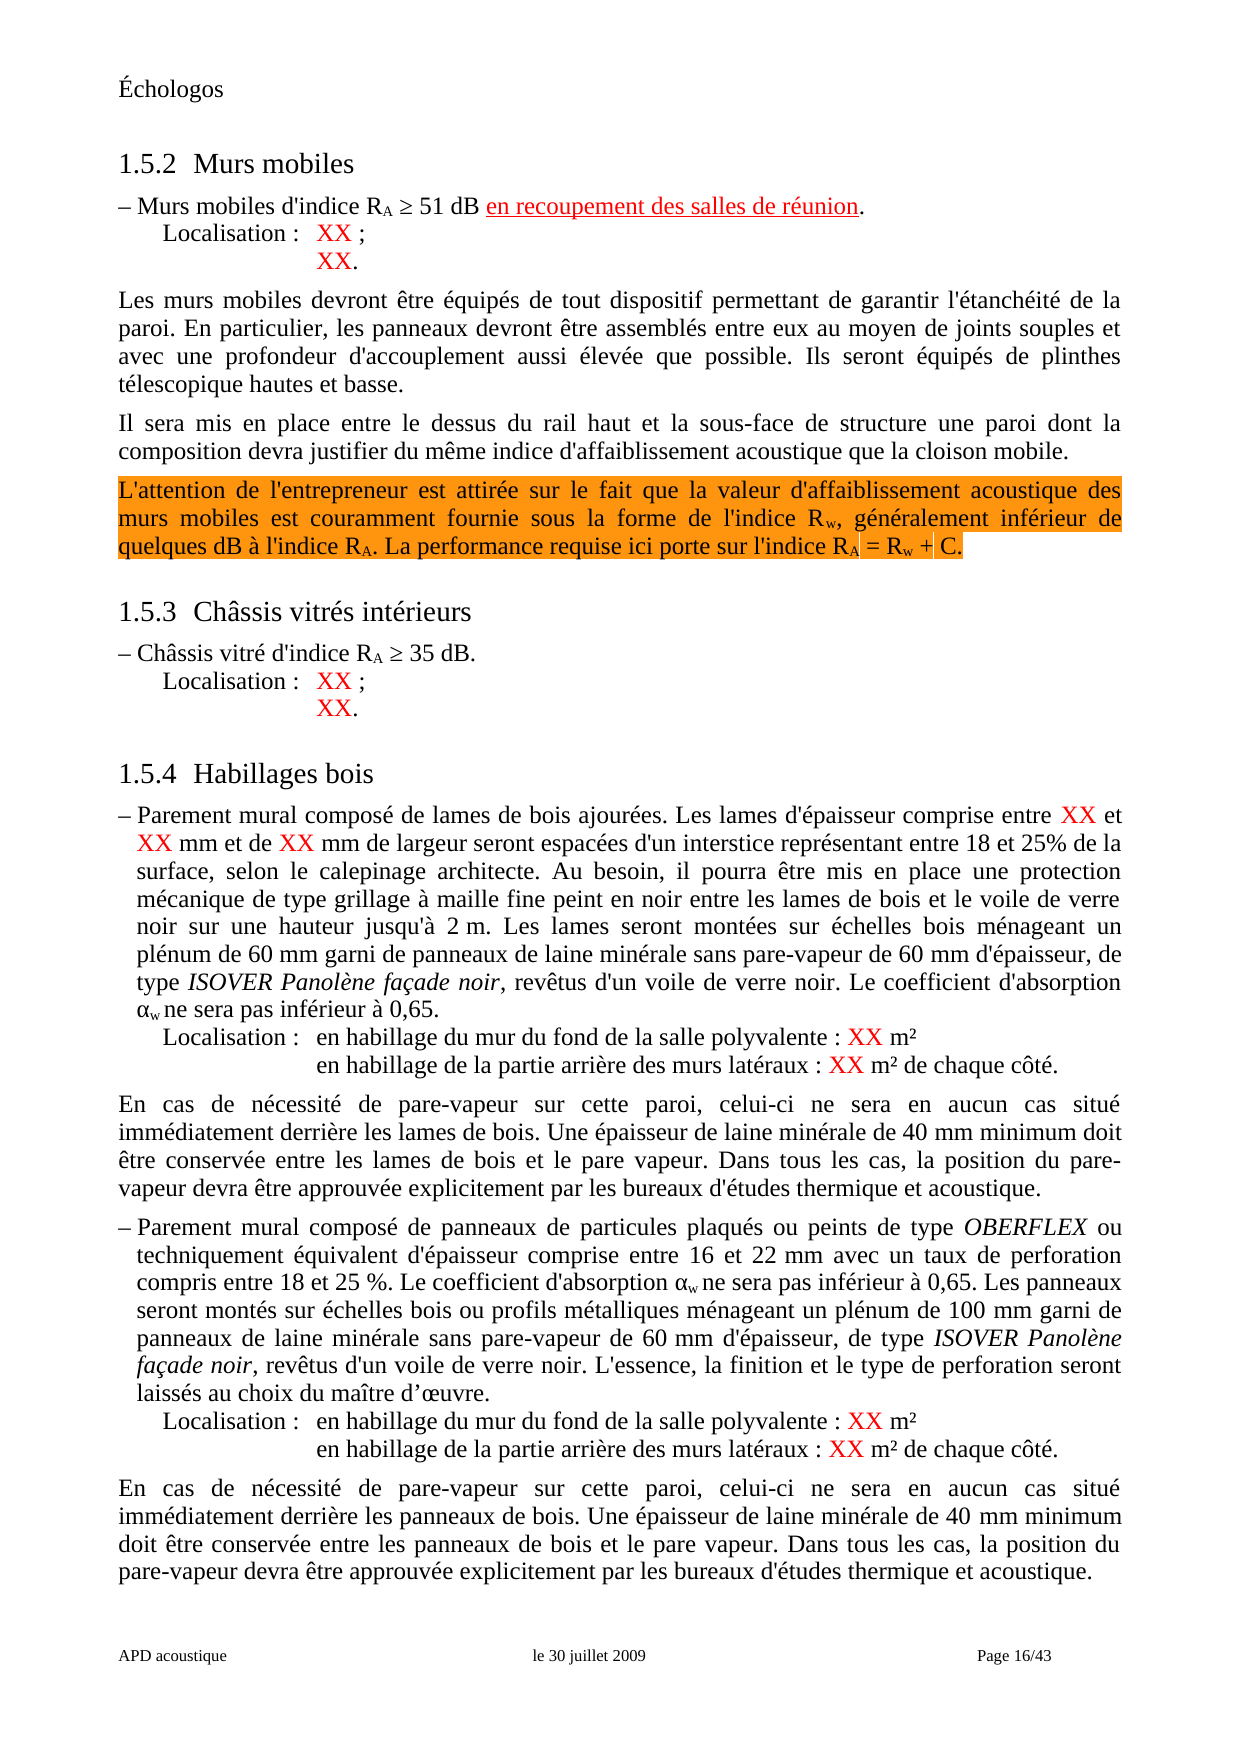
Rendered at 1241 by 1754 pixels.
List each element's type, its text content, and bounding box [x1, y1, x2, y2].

text En cas de nécessité de pare-vapeur sur cette paroi, celui-ci ne sera en aucun cas situé immédiatement derrière les panneaux de bois. Une épaisseur de laine minérale de 40 mm minimum doit être conservée entre les panneaux de bois et le pare vapeur. Dans tous les cas, la position du pare-vapeur devra être approuvée explicitement par les bureaux d'études thermique et acoustique. [118, 1474, 1122, 1585]
subtitle Habillages bois [118, 758, 1122, 790]
subtitle Châssis vitrés intérieurs [118, 595, 1122, 627]
text XX. [162, 694, 1122, 722]
text Localisation : en habillage du mur du fond de la salle polyvalente : XX m² [162, 1407, 1122, 1435]
text L'attention de l'entrepreneur est attirée sur le fait que la valeur d'affaiblissement acoustique des murs mobiles est couramment fournie sous la forme de l'indice Rw, généralement inférieur de quelques dB à l'indice RA. La performance requise ici porte sur l'indice RA = Rw + C. [118, 476, 1122, 559]
text Localisation : XX ; [162, 667, 1122, 694]
text Les murs mobiles devront être équipés de tout dispositif permettant de garantir l'étanchéité de la paroi. En particulier, les panneaux devront être assemblés entre eux au moyen de joints souples et avec une profondeur d'accouplement aussi élevée que possible. Ils seront équipés de plinthes télescopique hautes et basse. [118, 287, 1122, 397]
text en habillage de la partie arrière des murs latéraux : XX m² de chaque côté. [162, 1435, 1122, 1462]
text XX. [162, 247, 1122, 275]
text – Parement mural composé de lames de bois ajourées. Les lames d'épaisseur comprise entre XX et XX mm et de XX mm de largeur seront espacées d'un interstice représentant entre 18 et 25% de la surface, selon le calepinage architecte. Au besoin, il pourra être mis en place une protection mécanique de type grillage à maille fine peint en noir entre les lames de bois et le voile de verre noir sur une hauteur jusqu'à 2 m. Les lames seront montées sur échelles bois ménageant un plénum de 60 mm garni de panneaux de laine minérale sans pare-vapeur de 60 mm d'épaisseur, de type ISOVER Panolène façade noir, revêtus d'un voile de verre noir. Le coefficient d'absorption αw ne sera pas inférieur à 0,65. [118, 802, 1122, 1023]
text Localisation : XX ; [162, 219, 1122, 247]
text – Parement mural composé de panneaux de particules plaqués ou peints de type OBERFLEX ou techniquement équivalent d'épaisseur comprise entre 16 et 22 mm avec un taux de perforation compris entre 18 et 25 %. Le coefficient d'absorption αw ne sera pas inférieur à 0,65. Les panneaux seront montés sur échelles bois ou profils métalliques ménageant un plénum de 100 mm garni de panneaux de laine minérale sans pare-vapeur de 60 mm d'épaisseur, de type ISOVER Panolène façade noir, revêtus d'un voile de verre noir. L'essence, la finition et le type de perforation seront laissés au choix du maître d’œuvre. [118, 1213, 1122, 1407]
text En cas de nécessité de pare-vapeur sur cette paroi, celui-ci ne sera en aucun cas situé immédiatement derrière les lames de bois. Une épaisseur de laine minérale de 40 mm minimum doit être conservée entre les lames de bois et le pare vapeur. Dans tous les cas, la position du pare-vapeur devra être approuvée explicitement par les bureaux d'études thermique et acoustique. [118, 1091, 1122, 1201]
text Il sera mis en place entre le dessus du rail haut et la sous-face de structure une paroi dont la composition devra justifier du même indice d'affaiblissement acoustique que la cloison mobile. [118, 409, 1122, 465]
text en habillage de la partie arrière des murs latéraux : XX m² de chaque côté. [162, 1051, 1122, 1079]
text – Châssis vitré d'indice RA ≥ 35 dB. [118, 639, 1122, 667]
text – Murs mobiles d'indice RA ≥ 51 dB en recoupement des salles de réunion. [118, 192, 1122, 219]
text Localisation : en habillage du mur du fond de la salle polyvalente : XX m² [162, 1023, 1122, 1051]
subtitle Murs mobiles [118, 148, 1122, 180]
